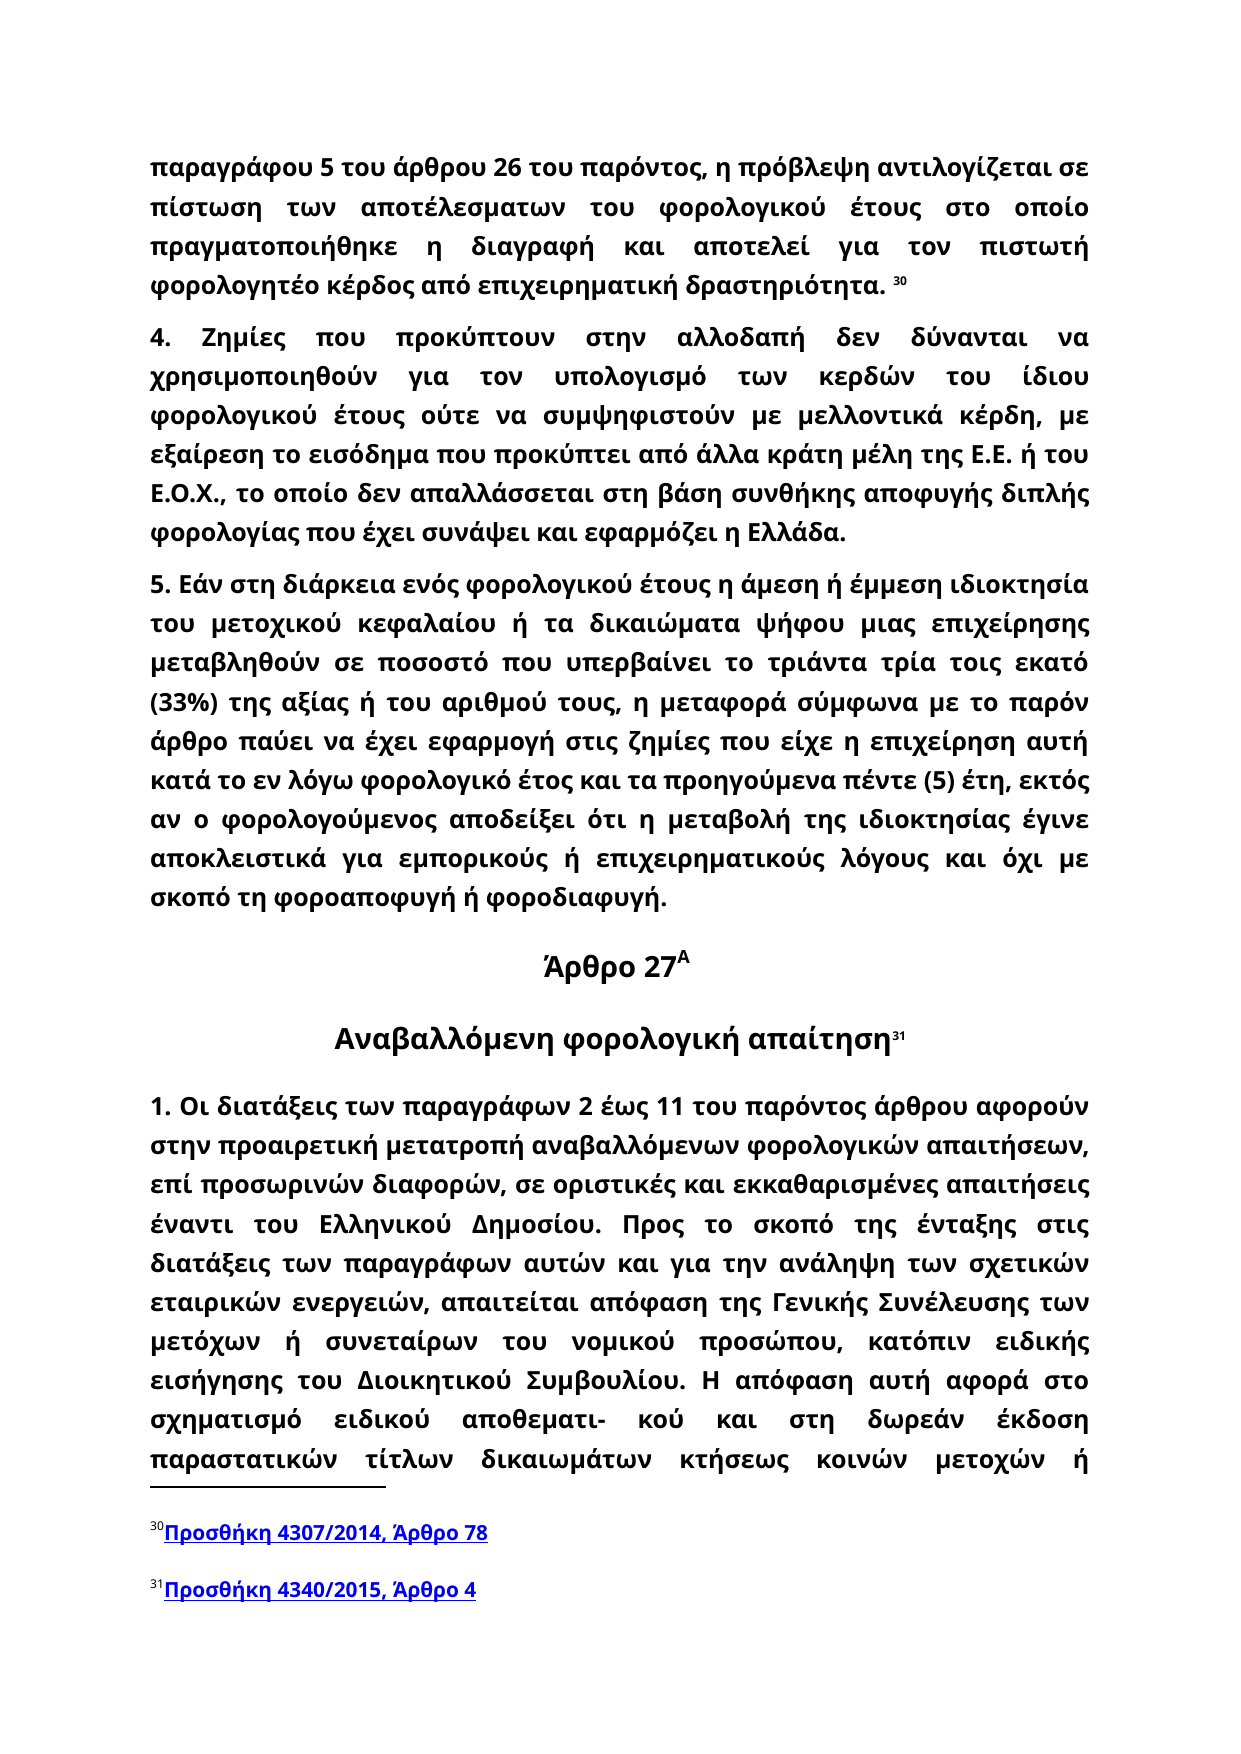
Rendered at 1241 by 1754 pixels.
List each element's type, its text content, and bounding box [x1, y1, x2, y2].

text 1. Οι διατάξεις των παραγράφων 2 έως 11 του παρόντος άρθρου αφορούν στην προαιρετική μετατροπή αναβαλλόμενων φορολογικών απαιτήσεων, επί προσωρινών διαφορών, σε οριστικές και εκκαθαρισμένες απαιτήσεις έναντι του Ελληνικού Δημοσίου. Προς το σκοπό της ένταξης στις διατάξεις των παραγράφων αυτών και για την ανάληψη των σχετικών εταιρικών ενεργειών, απαιτείται απόφαση της Γενικής Συνέλευσης των μετόχων ή συνεταίρων του νομικού προσώπου, κατόπιν ειδικής εισήγησης του Διοικητικού Συμβουλίου. Η απόφαση αυτή αφορά στο σχηματισμό ειδικού αποθεματι- κού και στη δωρεάν έκδοση παραστατικών τίτλων δικαιωμάτων κτήσεως κοινών μετοχών ή [150, 1089, 1090, 1475]
text 4. Ζημίες που προκύπτουν στην αλλοδαπή δεν δύνανται να χρησιμοποιηθούν για τον υπολογισμό των κερδών του ίδιου φορολογικού έτους ούτε να συμψηφιστούν με μελλοντικά κέρδη, με εξαίρεση το εισόδημα που προκύπτει από άλλα κράτη μέλη της Ε.Ε. ή του Ε.Ο.Χ., το οποίο δεν απαλλάσσεται στη βάση συνθήκης αποφυγής διπλής φορολογίας που έχει συνάψει και εφαρμόζει η Ελλάδα. [150, 319, 1090, 549]
text Προσθήκη 4307/2014, Άρθρο 78 [150, 1518, 1090, 1546]
text 5. Εάν στη διάρκεια ενός φορολογικού έτους η άμεση ή έμμεση ιδιοκτησία του μετοχικού κεφαλαίου ή τα δικαιώματα ψήφου μιας επιχείρησης μεταβληθούν σε ποσοστό που υπερβαίνει το τριάντα τρία τοις εκατό (33%) της αξίας ή του αριθμού τους, η μεταφορά σύμφωνα με το παρόν άρθρο παύει να έχει εφαρμογή στις ζημίες που είχε η επιχείρηση αυτή κατά το εν λόγω φορολογικό έτος και τα προηγούμενα πέντε (5) έτη, εκτός αν ο φορολογούμενος αποδείξει ότι η μεταβολή της ιδιοκτησίας έγινε αποκλειστικά για εμπορικούς ή επιχειρηματικούς λόγους και όχι με σκοπό τη φοροαποφυγή ή φοροδιαφυγή. [150, 567, 1090, 914]
text Προσθήκη 4340/2015, Άρθρο 4 [150, 1576, 1090, 1604]
subtitle Αναβαλλόμενη φορολογική απαίτηση [150, 1018, 1090, 1058]
text παραγράφου 5 του άρθρου 26 του παρόντος, η πρόβλεψη αντιλογίζεται σε πίστωση των αποτέλεσματων του φορολογικού έτους στο οποίο πραγματοποιήθηκε η διαγραφή και αποτελεί για τον πιστωτή φορολογητέο κέρδος από επιχειρηματική δραστηριότητα. [150, 150, 1090, 302]
subtitle Άρθρο 27Α [150, 944, 1090, 987]
